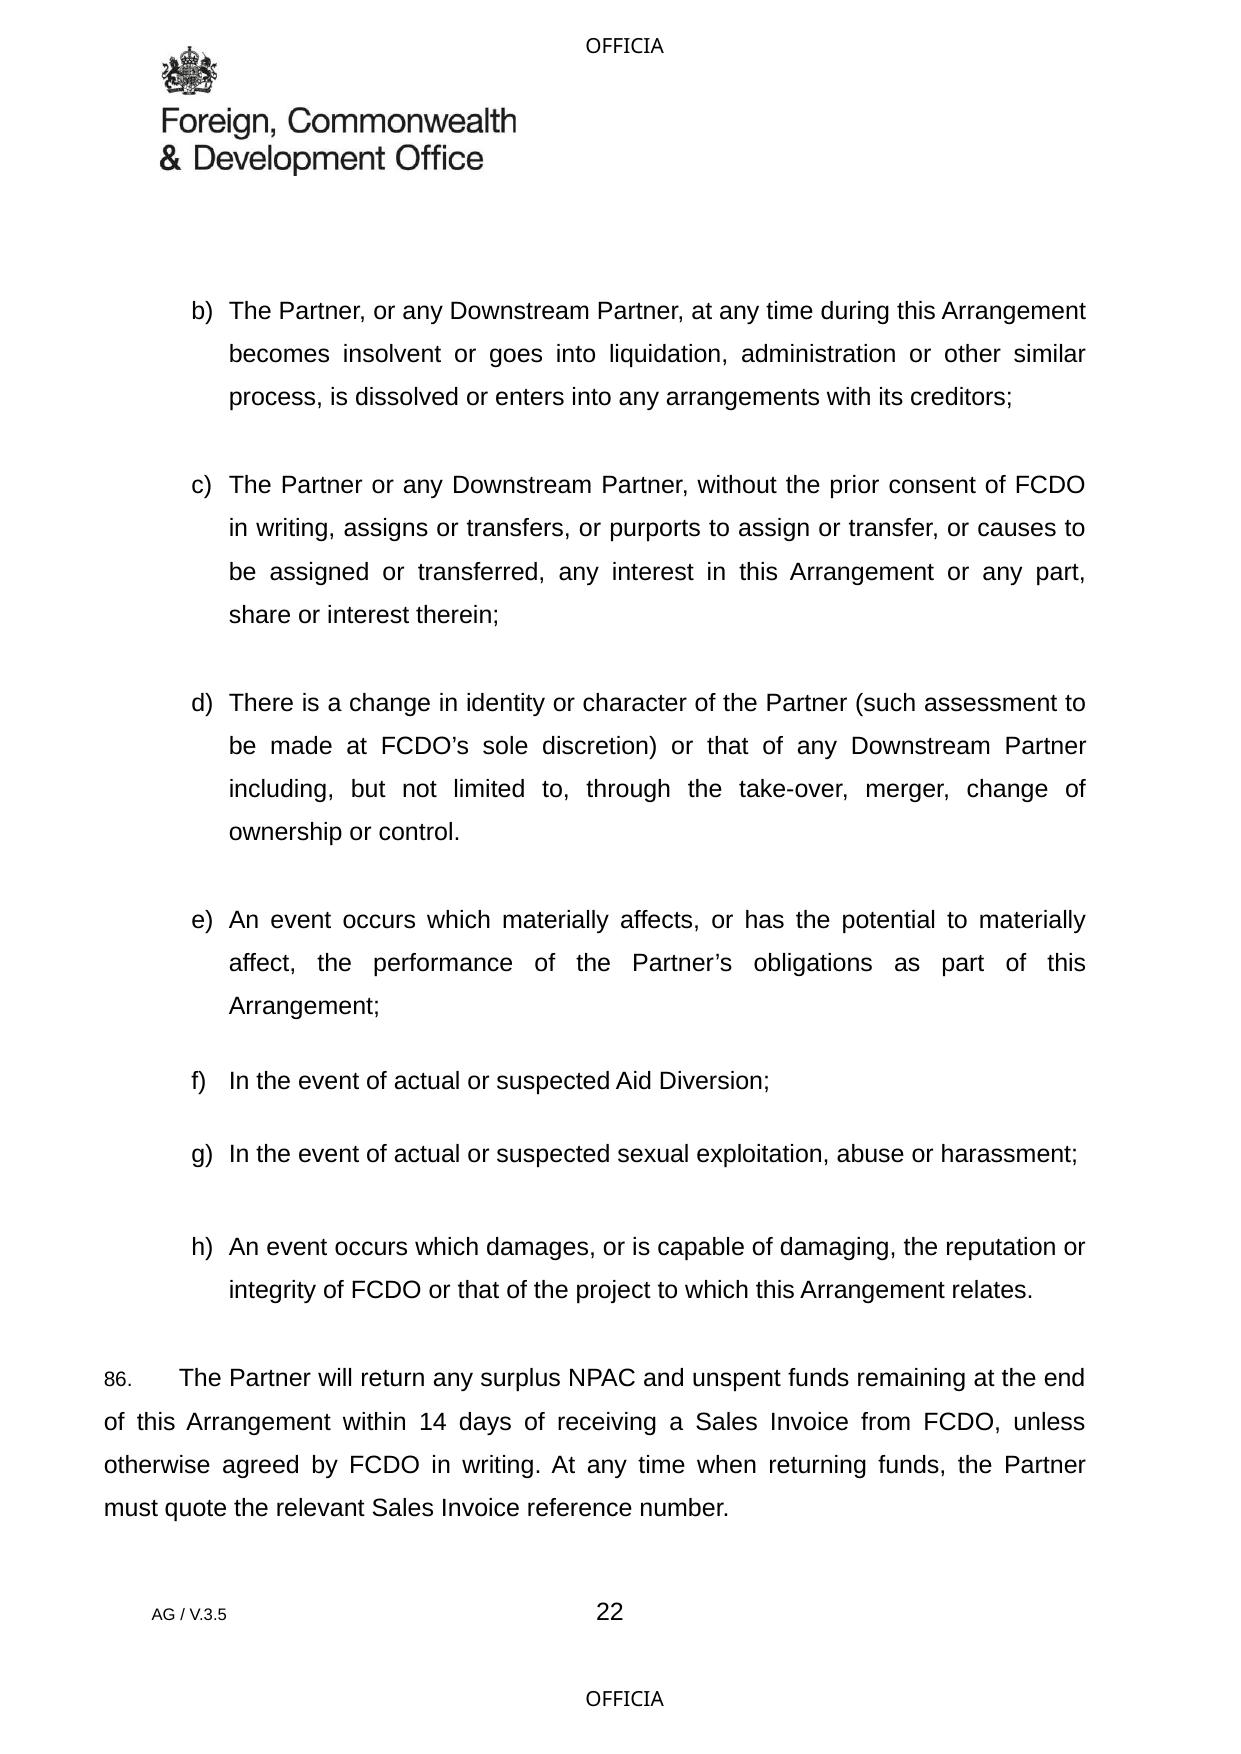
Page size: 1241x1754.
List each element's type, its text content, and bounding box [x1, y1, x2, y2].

list The Partner will return any surplus NPAC and unspent funds remaining at the end of this Arrangement within 14 days of receiving a Sales Invoice from FCDO, unless otherwise agreed by FCDO in writing. At any time when returning funds, the Partner must quote the relevant Sales Invoice reference number. [103, 1363, 1088, 1522]
list An event occurs which damages, or is capable of damaging, the reputation or integrity of FCDO or that of the project to which this Arrangement relates. [191, 1232, 1088, 1304]
list The Partner, or any Downstream Partner, at any time during this Arrangement becomes insolvent or goes into liquidation, administration or other similar process, is dissolved or enters into any arrangements with its creditors; [191, 296, 1088, 411]
list In the event of actual or suspected Aid Diversion; [191, 1066, 1088, 1094]
list There is a change in identity or character of the Partner (such assessment to be made at FCDO’s sole discretion) or that of any Downstream Partner including, but not limited to, through the take-over, merger, change of ownership or control. [191, 688, 1088, 846]
list In the event of actual or suspected sexual exploitation, abuse or harassment; [191, 1139, 1088, 1168]
list The Partner or any Downstream Partner, without the prior consent of FCDO in writing, assigns or transfers, or purports to assign or transfer, or causes to be assigned or transferred, any interest in this Arrangement or any part, share or interest therein; [191, 470, 1088, 628]
list An event occurs which materially affects, or has the potential to materially affect, the performance of the Partner’s obligations as part of this Arrangement; [191, 905, 1088, 1020]
